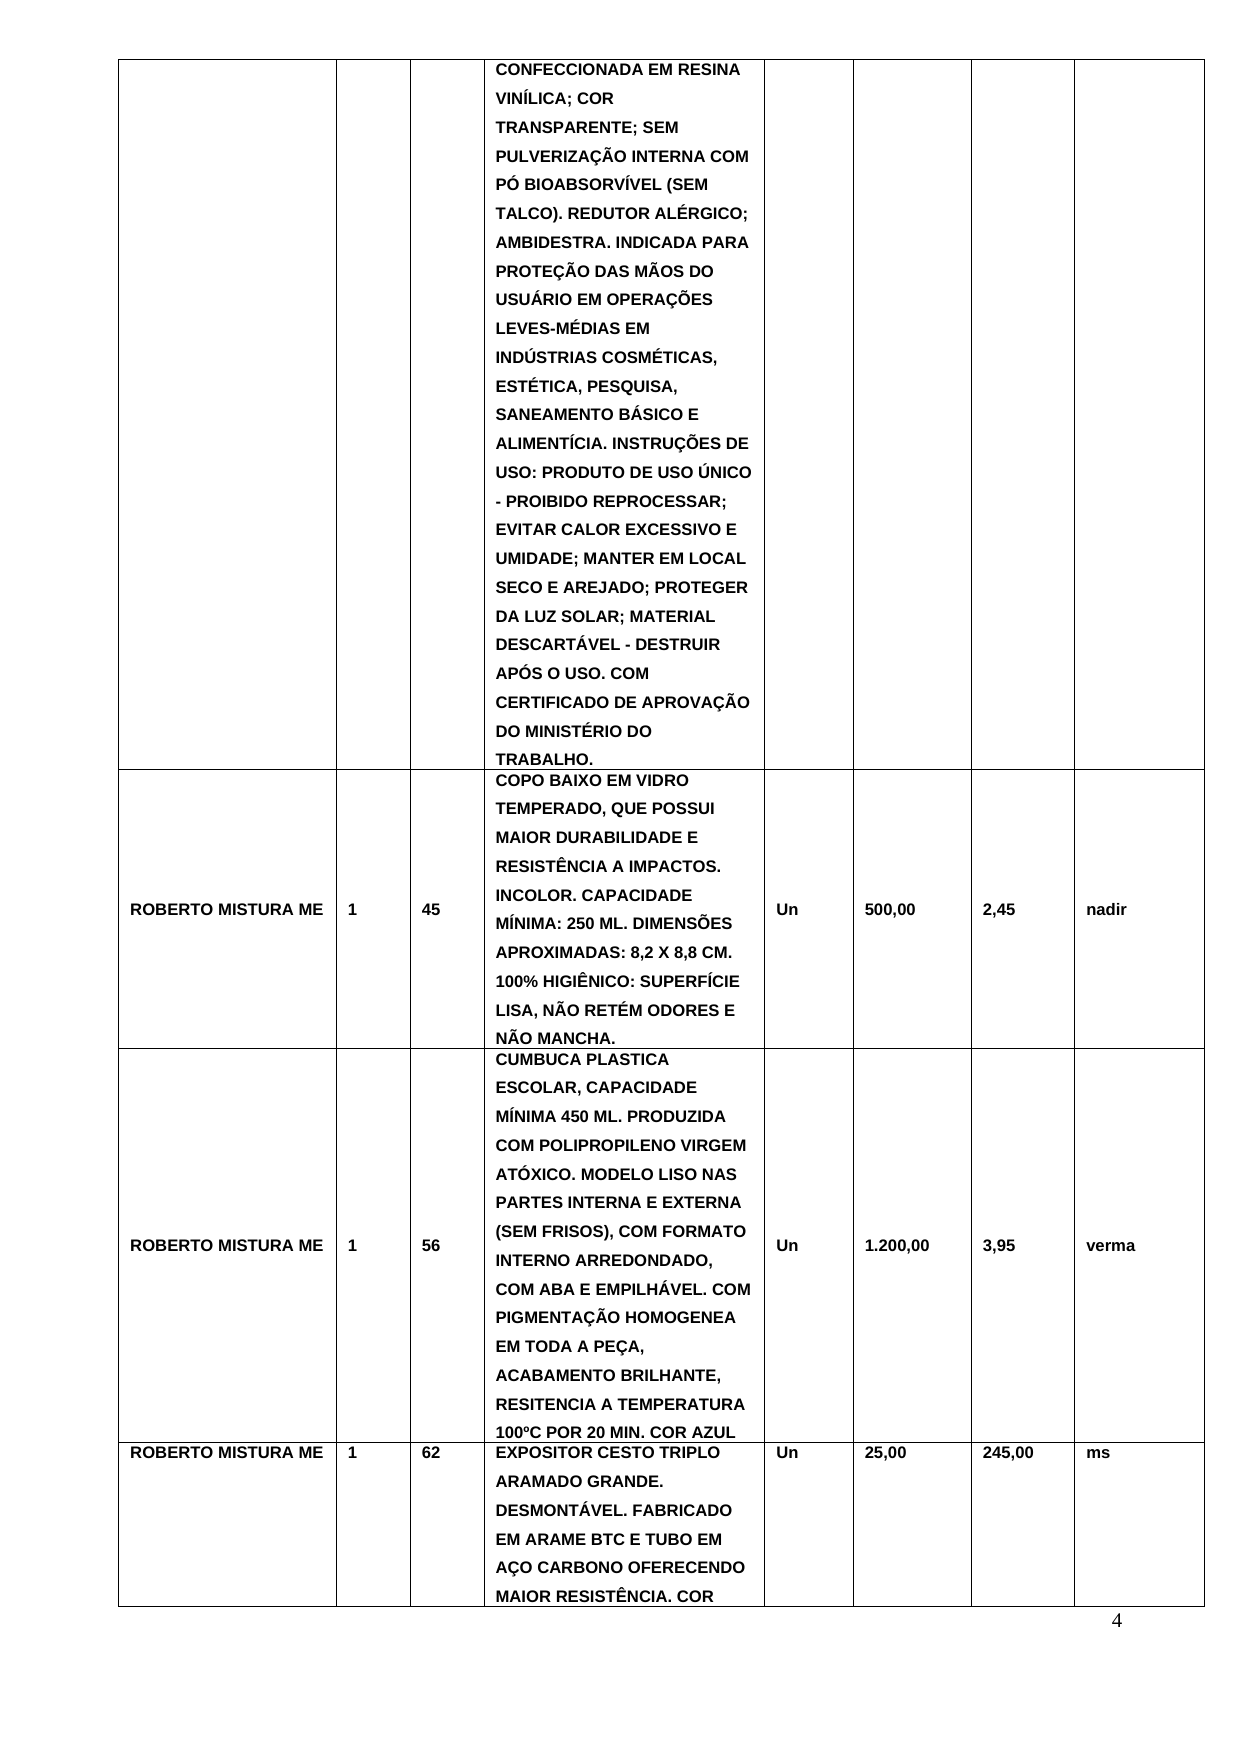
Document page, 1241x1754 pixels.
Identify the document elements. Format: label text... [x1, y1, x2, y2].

table_cell 25,00 [854, 1443, 971, 1606]
table_cell Un [765, 770, 853, 1048]
table_cell 3,95 [972, 1049, 1074, 1442]
table_cell verma [1075, 1049, 1204, 1442]
table_cell 62 [411, 1443, 484, 1606]
table_cell [119, 60, 336, 769]
table_cell [411, 60, 484, 769]
table_cell Un [765, 1049, 853, 1442]
table_cell 2,45 [972, 770, 1074, 1048]
table_cell Un [765, 1443, 853, 1606]
table_cell ROBERTO MISTURA ME [119, 1049, 336, 1442]
table_cell [765, 60, 853, 769]
table_cell EXPOSITOR CESTO TRIPLO ARAMADO GRANDE. DESMONTÁVEL. FABRICADO EM ARAME BTC E TUBO EM AÇO CARBONO OFERECENDO MAIOR RESISTÊNCIA. COR [485, 1443, 764, 1606]
table_cell 45 [411, 770, 484, 1048]
table_cell [337, 60, 410, 769]
table_cell [972, 60, 1074, 769]
table_cell [1075, 60, 1204, 769]
table_cell 1.200,00 [854, 1049, 971, 1442]
table_cell CUMBUCA PLASTICA ESCOLAR, CAPACIDADE MÍNIMA 450 ML. PRODUZIDA COM POLIPROPILENO VIRGEM ATÓXICO. MODELO LISO NAS PARTES INTERNA E EXTERNA (SEM FRISOS), COM FORMATO INTERNO ARREDONDADO, COM ABA E EMPILHÁVEL. COM PIGMENTAÇÃO HOMOGENEA EM TODA A PEÇA, ACABAMENTO BRILHANTE, RESITENCIA A TEMPERATURA 100ºC POR 20 MIN. COR AZUL [485, 1049, 764, 1442]
table_cell 1 [337, 1049, 410, 1442]
table_cell ROBERTO MISTURA ME [119, 770, 336, 1048]
table_cell [854, 60, 971, 769]
table_cell 56 [411, 1049, 484, 1442]
table_cell 1 [337, 1443, 410, 1606]
table_cell ms [1075, 1443, 1204, 1606]
table_cell 245,00 [972, 1443, 1074, 1606]
table_cell ROBERTO MISTURA ME [119, 1443, 336, 1606]
table_cell 1 [337, 770, 410, 1048]
table_cell nadir [1075, 770, 1204, 1048]
table_cell 500,00 [854, 770, 971, 1048]
table_cell COPO BAIXO EM VIDRO TEMPERADO, QUE POSSUI MAIOR DURABILIDADE E RESISTÊNCIA A IMPACTOS. INCOLOR. CAPACIDADE MÍNIMA: 250 ML. DIMENSÕES APROXIMADAS: 8,2 X 8,8 CM. 100% HIGIÊNICO: SUPERFÍCIE LISA, NÃO RETÉM ODORES E NÃO MANCHA. [485, 770, 764, 1048]
table_cell CONFECCIONADA EM RESINA VINÍLICA; COR TRANSPARENTE; SEM PULVERIZAÇÃO INTERNA COM PÓ BIOABSORVÍVEL (SEM TALCO). REDUTOR ALÉRGICO; AMBIDESTRA. INDICADA PARA PROTEÇÃO DAS MÃOS DO USUÁRIO EM OPERAÇÕES LEVES-MÉDIAS EM INDÚSTRIAS COSMÉTICAS, ESTÉTICA, PESQUISA, SANEAMENTO BÁSICO E ALIMENTÍCIA. INSTRUÇÕES DE USO: PRODUTO DE USO ÚNICO - PROIBIDO REPROCESSAR; EVITAR CALOR EXCESSIVO E UMIDADE; MANTER EM LOCAL SECO E AREJADO; PROTEGER DA LUZ SOLAR; MATERIAL DESCARTÁVEL - DESTRUIR APÓS O USO. COM CERTIFICADO DE APROVAÇÃO DO MINISTÉRIO DO TRABALHO. [485, 60, 764, 769]
